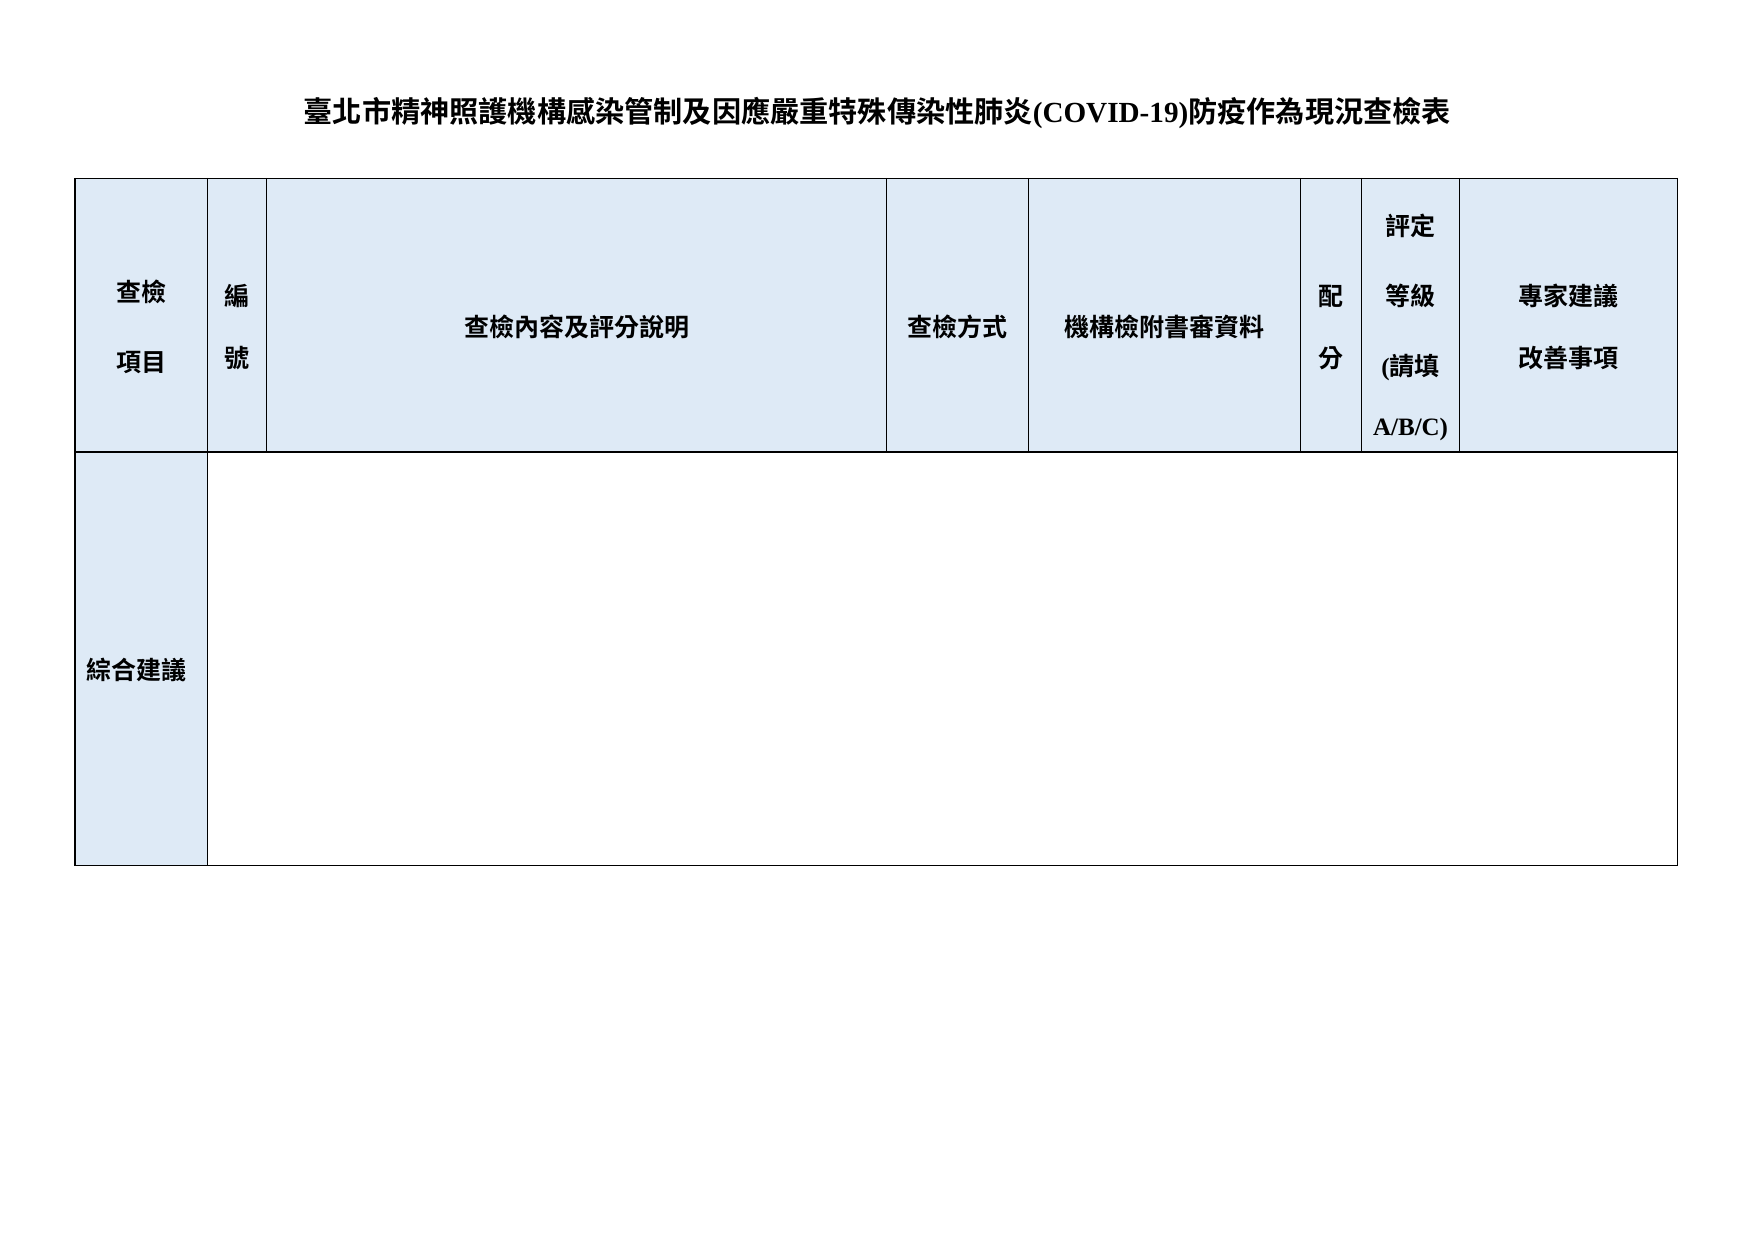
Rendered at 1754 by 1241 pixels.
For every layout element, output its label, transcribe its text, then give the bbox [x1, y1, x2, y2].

table_header 機構檢附書審資料 [1029, 179, 1300, 451]
table_header 配分 [1301, 179, 1361, 451]
table_cell 綜合建議 [76, 453, 207, 865]
table_cell [208, 453, 1677, 865]
table_header 編號 [208, 179, 266, 451]
table_header 評定 等級 (請填A/B/C) [1362, 179, 1459, 451]
table_header 查檢內容及評分說明 [267, 179, 886, 451]
table_header 查檢 項目 [76, 179, 207, 451]
table_header 專家建議 改善事項 [1460, 179, 1677, 451]
table_header 查檢方式 [887, 179, 1028, 451]
